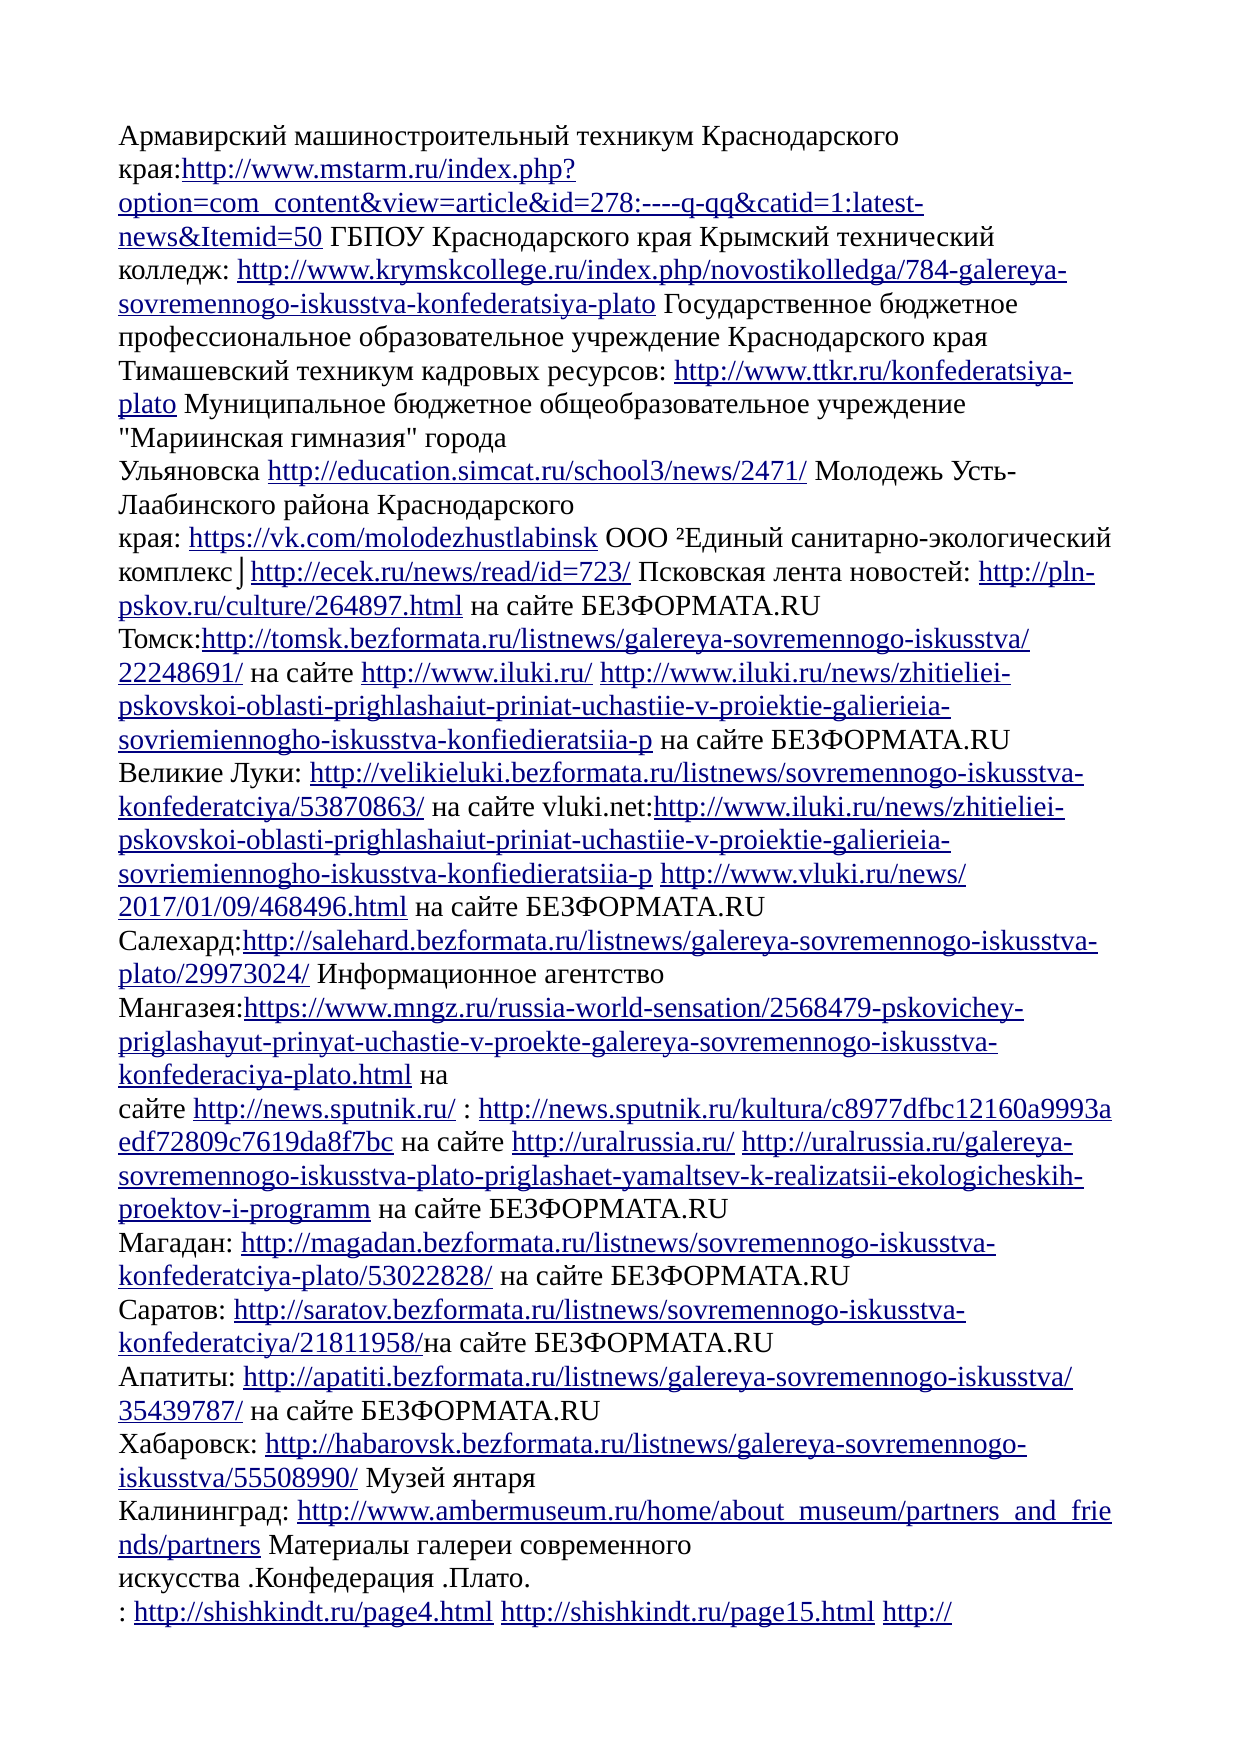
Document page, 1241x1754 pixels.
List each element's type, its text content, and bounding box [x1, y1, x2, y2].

text Армавирский машиностроительный техникум Краснодарского края:http://www.mstarm.ru/index.php?option=com_content&view=article&id=278:----q-qq&catid=1:latest-news&Itemid=50 ГБПОУ Краснодарского края Крымский технический колледж: http://www.krymskcollege.ru/index.php/novostikolledga/784-galereya-sovremennogo-iskusstva-konfederatsiya-plato Государственное бюджетное профессиональное образовательное учреждение Краснодарского края Тимашевский техникум кадровых ресурсов: http://www.ttkr.ru/konfederatsiya-plato Муниципальное бюджетное общеобразовательное учреждение "Мариинская гимназия" города Ульяновска http://education.simcat.ru/school3/news/2471/ Молодежь Усть-Лаабинского района Краснодарского края: https://vk.com/molodezhustlabinsk ООО ²Единый санитарно-экологический комплекс⌡http://ecek.ru/news/read/id=723/ Псковская лента новостей: http://pln-pskov.ru/culture/264897.html на сайте БЕЗФОРМАТА.RU Томск:http://tomsk.bezformata.ru/listnews/galereya-sovremennogo-iskusstva/22248691/ на сайте http://www.iluki.ru/ http://www.iluki.ru/news/zhitieliei-pskovskoi-oblasti-prighlashaiut-priniat-uchastiie-v-proiektie-galierieia-sovriemiennogho-iskusstva-konfiedieratsiia-p на сайте БЕЗФОРМАТА.RU Великие Луки: http://velikieluki.bezformata.ru/listnews/sovremennogo-iskusstva-konfederatciya/53870863/ на сайте vluki.net:http://www.iluki.ru/news/zhitieliei-pskovskoi-oblasti-prighlashaiut-priniat-uchastiie-v-proiektie-galierieia-sovriemiennogho-iskusstva-konfiedieratsiia-p http://www.vluki.ru/news/2017/01/09/468496.html на сайте БЕЗФОРМАТА.RU Салехард:http://salehard.bezformata.ru/listnews/galereya-sovremennogo-iskusstva-plato/29973024/ Информационное агентство Мангазея:https://www.mngz.ru/russia-world-sensation/2568479-pskovichey-priglashayut-prinyat-uchastie-v-proekte-galereya-sovremennogo-iskusstva-konfederaciya-plato.html на сайте http://news.sputnik.ru/ : http://news.sputnik.ru/kultura/c8977dfbc12160a9993aedf72809c7619da8f7bc на сайте http://uralrussia.ru/ http://uralrussia.ru/galereya-sovremennogo-iskusstva-plato-priglashaet-yamaltsev-k-realizatsii-ekologicheskih-proektov-i-programm на сайте БЕЗФОРМАТА.RU Магадан: http://magadan.bezformata.ru/listnews/sovremennogo-iskusstva-konfederatciya-plato/53022828/ на сайте БЕЗФОРМАТА.RU Саратов: http://saratov.bezformata.ru/listnews/sovremennogo-iskusstva-konfederatciya/21811958/на сайте БЕЗФОРМАТА.RU Апатиты: http://apatiti.bezformata.ru/listnews/galereya-sovremennogo-iskusstva/35439787/ на сайте БЕЗФОРМАТА.RU Хабаровск: http://habarovsk.bezformata.ru/listnews/galereya-sovremennogo-iskusstva/55508990/ Музей янтаря Калининград: http://www.ambermuseum.ru/home/about_museum/partners_and_friends/partners Материалы галереи современного искусства .Конфедерация .Плато.: http://shishkindt.ru/page4.html http://shishkindt.ru/page15.html http:// [118, 118, 1122, 1627]
